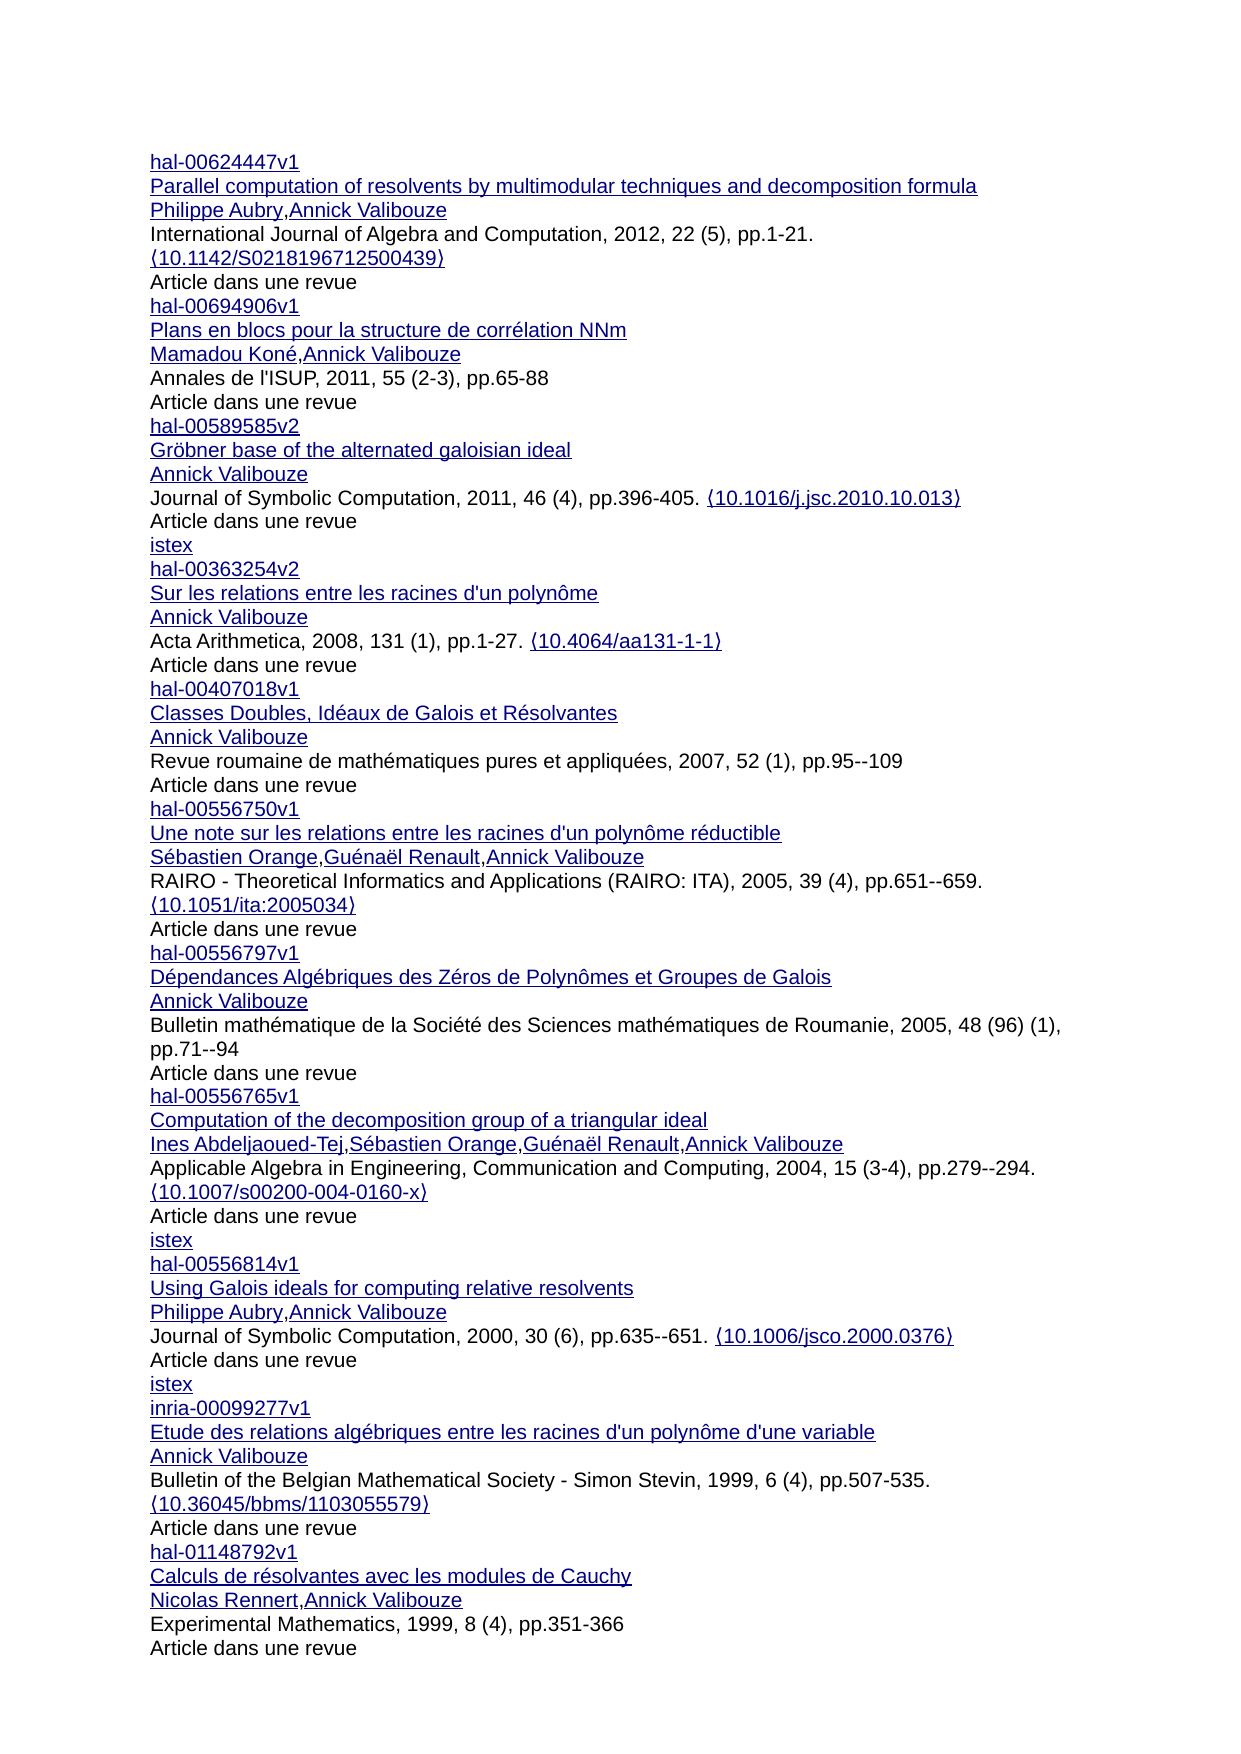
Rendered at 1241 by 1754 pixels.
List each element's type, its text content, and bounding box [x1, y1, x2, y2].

table_cell Gröbner base of the alternated galoisian ideal Annick Valibouze Journal of Symbolic Computation, 2011, 46 (4), pp.396-405. ⟨10.1016/j.jsc.2010.10.013⟩ Article dans une revue istex hal-00363254v2 [150, 438, 1090, 581]
table_cell Calculs de résolvantes avec les modules de Cauchy Nicolas Rennert,Annick Valibouze Experimental Mathematics, 1999, 8 (4), pp.351-366 Article dans une revue [150, 1564, 1090, 1659]
table_cell Parallel computation of resolvents by multimodular techniques and decomposition formula Philippe Aubry,Annick Valibouze International Journal of Algebra and Computation, 2012, 22 (5), pp.1-21. ⟨10.1142/S0218196712500439⟩ Article dans une revue hal-00694906v1 [150, 174, 1090, 318]
table_cell Sur les relations entre les racines d'un polynôme Annick Valibouze Acta Arithmetica, 2008, 131 (1), pp.1-27. ⟨10.4064/aa131-1-1⟩ Article dans une revue hal-00407018v1 [150, 581, 1090, 701]
table_cell Une note sur les relations entre les racines d'un polynôme réductible Sébastien Orange,Guénaël Renault,Annick Valibouze RAIRO - Theoretical Informatics and Applications (RAIRO: ITA), 2005, 39 (4), pp.651--659. ⟨10.1051/ita:2005034⟩ Article dans une revue hal-00556797v1 [150, 821, 1090, 964]
table_cell Classes Doubles, Idéaux de Galois et Résolvantes Annick Valibouze Revue roumaine de mathématiques pures et appliquées, 2007, 52 (1), pp.95--109 Article dans une revue hal-00556750v1 [150, 701, 1090, 821]
table_cell Computation of the decomposition group of a triangular ideal Ines Abdeljaoued-Tej,Sébastien Orange,Guénaël Renault,Annick Valibouze Applicable Algebra in Engineering, Communication and Computing, 2004, 15 (3-4), pp.279--294. ⟨10.1007/s00200-004-0160-x⟩ Article dans une revue istex hal-00556814v1 [150, 1108, 1090, 1276]
table_cell Dépendances Algébriques des Zéros de Polynômes et Groupes de Galois Annick Valibouze Bulletin mathématique de la Société des Sciences mathématiques de Roumanie, 2005, 48 (96) (1), pp.71--94 Article dans une revue hal-00556765v1 [150, 965, 1090, 1108]
table_cell hal-00624447v1 [150, 150, 1090, 174]
table_cell Etude des relations algébriques entre les racines d'un polynôme d'une variable Annick Valibouze Bulletin of the Belgian Mathematical Society - Simon Stevin, 1999, 6 (4), pp.507-535. ⟨10.36045/bbms/1103055579⟩ Article dans une revue hal-01148792v1 [150, 1420, 1090, 1563]
table_cell Plans en blocs pour la structure de corrélation NNm Mamadou Koné,Annick Valibouze Annales de l'ISUP, 2011, 55 (2-3), pp.65-88 Article dans une revue hal-00589585v2 [150, 318, 1090, 437]
table_cell Using Galois ideals for computing relative resolvents Philippe Aubry,Annick Valibouze Journal of Symbolic Computation, 2000, 30 (6), pp.635--651. ⟨10.1006/jsco.2000.0376⟩ Article dans une revue istex inria-00099277v1 [150, 1276, 1090, 1420]
